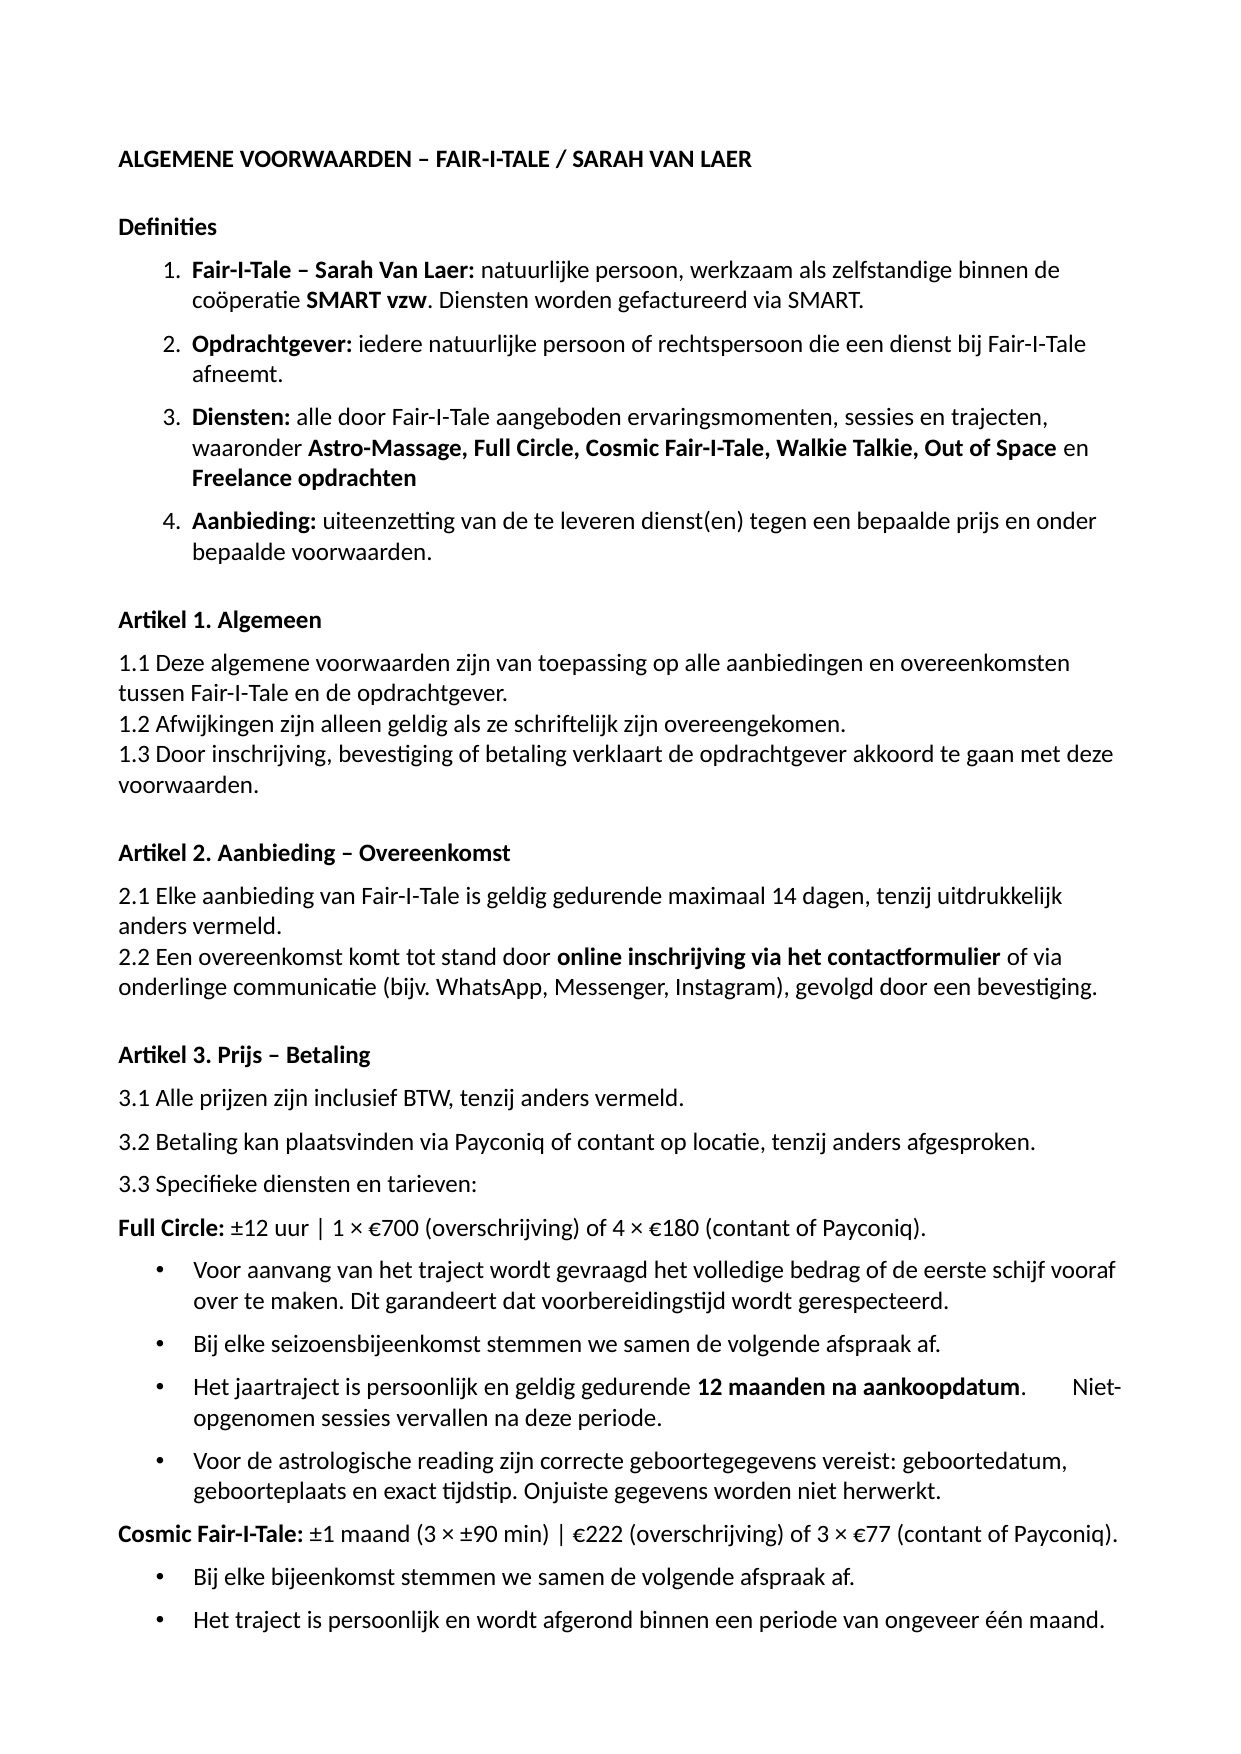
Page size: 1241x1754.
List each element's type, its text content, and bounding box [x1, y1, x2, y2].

subtitle Artikel 2. Aanbieding – Overeenkomst [118, 837, 1122, 867]
list Het jaartraject is persoonlijk en geldig gedurende 12 maanden na aankoopdatum. Niet-opgenomen sessies vervallen na deze periode. [156, 1371, 1122, 1432]
subtitle Artikel 1. Algemeen [118, 604, 1122, 634]
subtitle Definities [118, 211, 1122, 242]
subtitle ALGEMENE VOORWAARDEN – FAIR-I-TALE / SARAH VAN LAER [118, 143, 1122, 174]
list Voor de astrologische reading zijn correcte geboortegegevens vereist: geboortedatum, geboorteplaats en exact tijdstip. Onjuiste gegevens worden niet herwerkt. [156, 1445, 1122, 1506]
text 3.3 Specifieke diensten en tarieven: [118, 1169, 1122, 1199]
list Opdrachtgever: iedere natuurlijke persoon of rechtspersoon die een dienst bij Fair-I-Tale afneemt. [162, 328, 1122, 389]
list Voor aanvang van het traject wordt gevraagd het volledige bedrag of de eerste schijf vooraf over te maken. Dit garandeert dat voorbereidingstijd wordt gerespecteerd. [156, 1255, 1122, 1316]
text 1.1 Deze algemene voorwaarden zijn van toepassing op alle aanbiedingen en overeenkomsten tussen Fair-I-Tale en de opdrachtgever. 1.2 Afwijkingen zijn alleen geldig als ze schriftelijk zijn overeengekomen. 1.3 Door inschrijving, bevestiging of betaling verklaart de opdrachtgever akkoord te gaan met deze voorwaarden. [118, 647, 1122, 799]
text 2.1 Elke aanbieding van Fair-I-Tale is geldig gedurende maximaal 14 dagen, tenzij uitdrukkelijk anders vermeld. 2.2 Een overeenkomst komt tot stand door online inschrijving via het contactformulier of via onderlinge communicatie (bijv. WhatsApp, Messenger, Instagram), gevolgd door een bevestiging. [118, 880, 1122, 1002]
text 3.2 Betaling kan plaatsvinden via Payconiq of contant op locatie, tenzij anders afgesproken. [118, 1126, 1122, 1156]
list Diensten: alle door Fair-I-Tale aangeboden ervaringsmomenten, sessies en trajecten, waaronder Astro-Massage, Full Circle, Cosmic Fair-I-Tale, Walkie Talkie, Out of Space en Freelance opdrachten [162, 401, 1122, 493]
text 3.1 Alle prijzen zijn inclusief BTW, tenzij anders vermeld. [118, 1083, 1122, 1113]
list Aanbieding: uiteenzetting van de te leveren dienst(en) tegen een bepaalde prijs en onder bepaalde voorwaarden. [162, 505, 1122, 566]
subtitle Artikel 3. Prijs – Betaling [118, 1039, 1122, 1070]
list Bij elke bijeenkomst stemmen we samen de volgende afspraak af. [156, 1561, 1122, 1592]
list Het traject is persoonlijk en wordt afgerond binnen een periode van ongeveer één maand. [156, 1604, 1122, 1635]
list Bij elke seizoensbijeenkomst stemmen we samen de volgende afspraak af. [156, 1328, 1122, 1359]
list Fair-I-Tale – Sarah Van Laer: natuurlijke persoon, werkzaam als zelfstandige binnen de coöperatie SMART vzw. Diensten worden gefactureerd via SMART. [162, 254, 1122, 315]
text Cosmic Fair-I-Tale: ±1 maand (3 × ±90 min) | €222 (overschrijving) of 3 × €77 (contant of Payconiq). [118, 1518, 1122, 1549]
text Full Circle: ±12 uur | 1 × €700 (overschrijving) of 4 × €180 (contant of Payconiq). [118, 1212, 1122, 1242]
